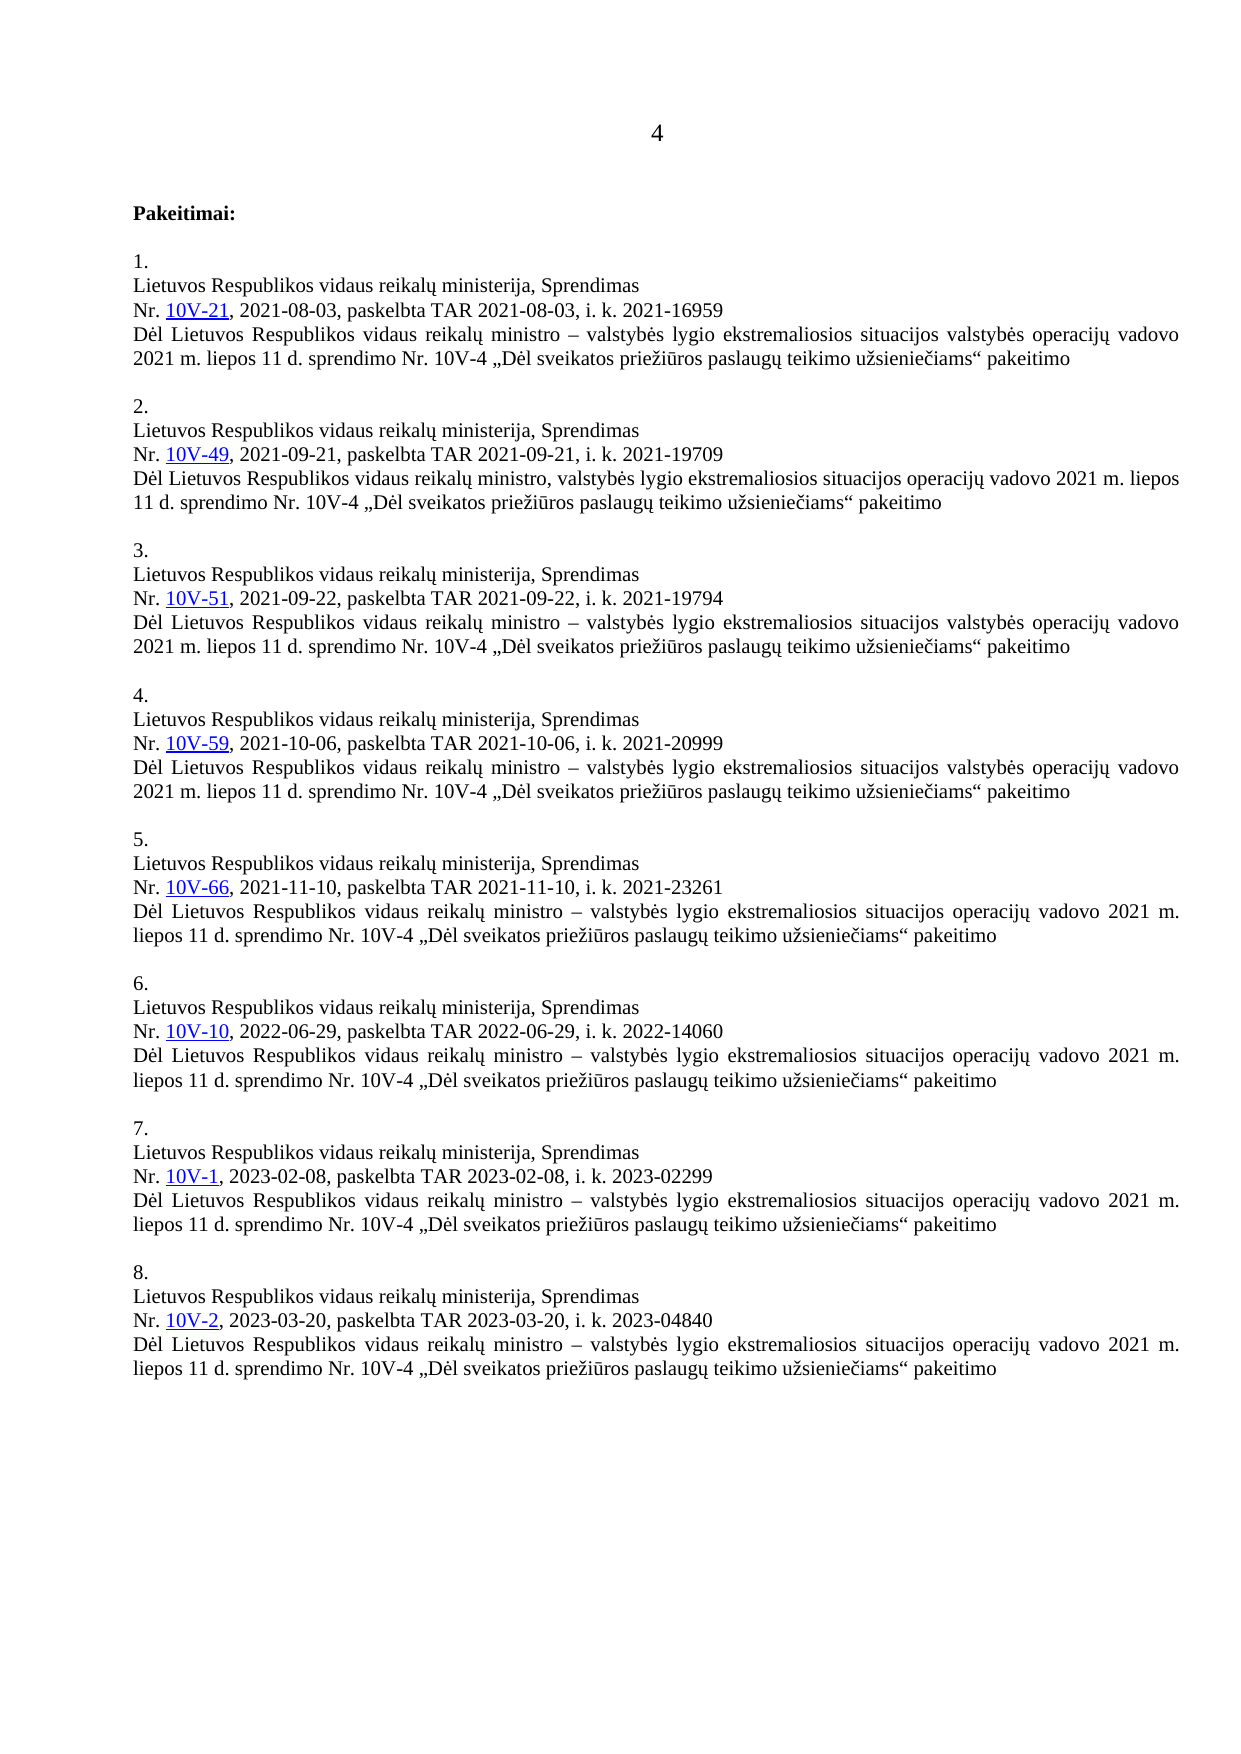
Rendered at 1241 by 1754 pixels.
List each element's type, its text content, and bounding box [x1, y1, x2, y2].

text 8. [133, 1260, 1181, 1284]
text Dėl Lietuvos Respublikos vidaus reikalų ministro – valstybės lygio ekstremaliosios situacijos valstybės operacijų vadovo 2021 m. liepos 11 d. sprendimo Nr. 10V-4 „Dėl sveikatos priežiūros paslaugų teikimo užsieniečiams“ pakeitimo [133, 322, 1181, 370]
text 7. [133, 1116, 1181, 1140]
text Lietuvos Respublikos vidaus reikalų ministerija, Sprendimas [133, 707, 1181, 731]
text Pakeitimai: [133, 201, 1181, 225]
text Lietuvos Respublikos vidaus reikalų ministerija, Sprendimas [133, 418, 1181, 442]
text Lietuvos Respublikos vidaus reikalų ministerija, Sprendimas [133, 562, 1181, 586]
text Dėl Lietuvos Respublikos vidaus reikalų ministro – valstybės lygio ekstremaliosios situacijos operacijų vadovo 2021 m. liepos 11 d. sprendimo Nr. 10V-4 „Dėl sveikatos priežiūros paslaugų teikimo užsieniečiams“ pakeitimo [133, 899, 1181, 947]
text Nr. 10V-21, 2021-08-03, paskelbta TAR 2021-08-03, i. k. 2021-16959 [133, 297, 1181, 322]
text Nr. 10V-66, 2021-11-10, paskelbta TAR 2021-11-10, i. k. 2021-23261 [133, 875, 1181, 899]
text Lietuvos Respublikos vidaus reikalų ministerija, Sprendimas [133, 1284, 1181, 1308]
text Dėl Lietuvos Respublikos vidaus reikalų ministro – valstybės lygio ekstremaliosios situacijos valstybės operacijų vadovo 2021 m. liepos 11 d. sprendimo Nr. 10V-4 „Dėl sveikatos priežiūros paslaugų teikimo užsieniečiams“ pakeitimo [133, 610, 1181, 658]
text Lietuvos Respublikos vidaus reikalų ministerija, Sprendimas [133, 1140, 1181, 1164]
text Dėl Lietuvos Respublikos vidaus reikalų ministro – valstybės lygio ekstremaliosios situacijos operacijų vadovo 2021 m. liepos 11 d. sprendimo Nr. 10V-4 „Dėl sveikatos priežiūros paslaugų teikimo užsieniečiams“ pakeitimo [133, 1332, 1181, 1380]
text 1. [133, 249, 1181, 273]
text Dėl Lietuvos Respublikos vidaus reikalų ministro – valstybės lygio ekstremaliosios situacijos operacijų vadovo 2021 m. liepos 11 d. sprendimo Nr. 10V-4 „Dėl sveikatos priežiūros paslaugų teikimo užsieniečiams“ pakeitimo [133, 1188, 1181, 1236]
text 3. [133, 538, 1181, 562]
text 5. [133, 827, 1181, 851]
text Nr. 10V-10, 2022-06-29, paskelbta TAR 2022-06-29, i. k. 2022-14060 [133, 1019, 1181, 1043]
text Lietuvos Respublikos vidaus reikalų ministerija, Sprendimas [133, 273, 1181, 297]
text Lietuvos Respublikos vidaus reikalų ministerija, Sprendimas [133, 851, 1181, 875]
text Nr. 10V-2, 2023-03-20, paskelbta TAR 2023-03-20, i. k. 2023-04840 [133, 1308, 1181, 1332]
text Dėl Lietuvos Respublikos vidaus reikalų ministro, valstybės lygio ekstremaliosios situacijos operacijų vadovo 2021 m. liepos 11 d. sprendimo Nr. 10V-4 „Dėl sveikatos priežiūros paslaugų teikimo užsieniečiams“ pakeitimo [133, 466, 1181, 514]
text 4. [133, 682, 1181, 707]
text Nr. 10V-1, 2023-02-08, paskelbta TAR 2023-02-08, i. k. 2023-02299 [133, 1164, 1181, 1188]
text 6. [133, 971, 1181, 995]
text Dėl Lietuvos Respublikos vidaus reikalų ministro – valstybės lygio ekstremaliosios situacijos operacijų vadovo 2021 m. liepos 11 d. sprendimo Nr. 10V-4 „Dėl sveikatos priežiūros paslaugų teikimo užsieniečiams“ pakeitimo [133, 1043, 1181, 1092]
text 2. [133, 394, 1181, 418]
text Lietuvos Respublikos vidaus reikalų ministerija, Sprendimas [133, 995, 1181, 1019]
text Dėl Lietuvos Respublikos vidaus reikalų ministro – valstybės lygio ekstremaliosios situacijos valstybės operacijų vadovo 2021 m. liepos 11 d. sprendimo Nr. 10V-4 „Dėl sveikatos priežiūros paslaugų teikimo užsieniečiams“ pakeitimo [133, 755, 1181, 803]
text Nr. 10V-59, 2021-10-06, paskelbta TAR 2021-10-06, i. k. 2021-20999 [133, 731, 1181, 755]
text Nr. 10V-49, 2021-09-21, paskelbta TAR 2021-09-21, i. k. 2021-19709 [133, 442, 1181, 466]
text Nr. 10V-51, 2021-09-22, paskelbta TAR 2021-09-22, i. k. 2021-19794 [133, 586, 1181, 610]
